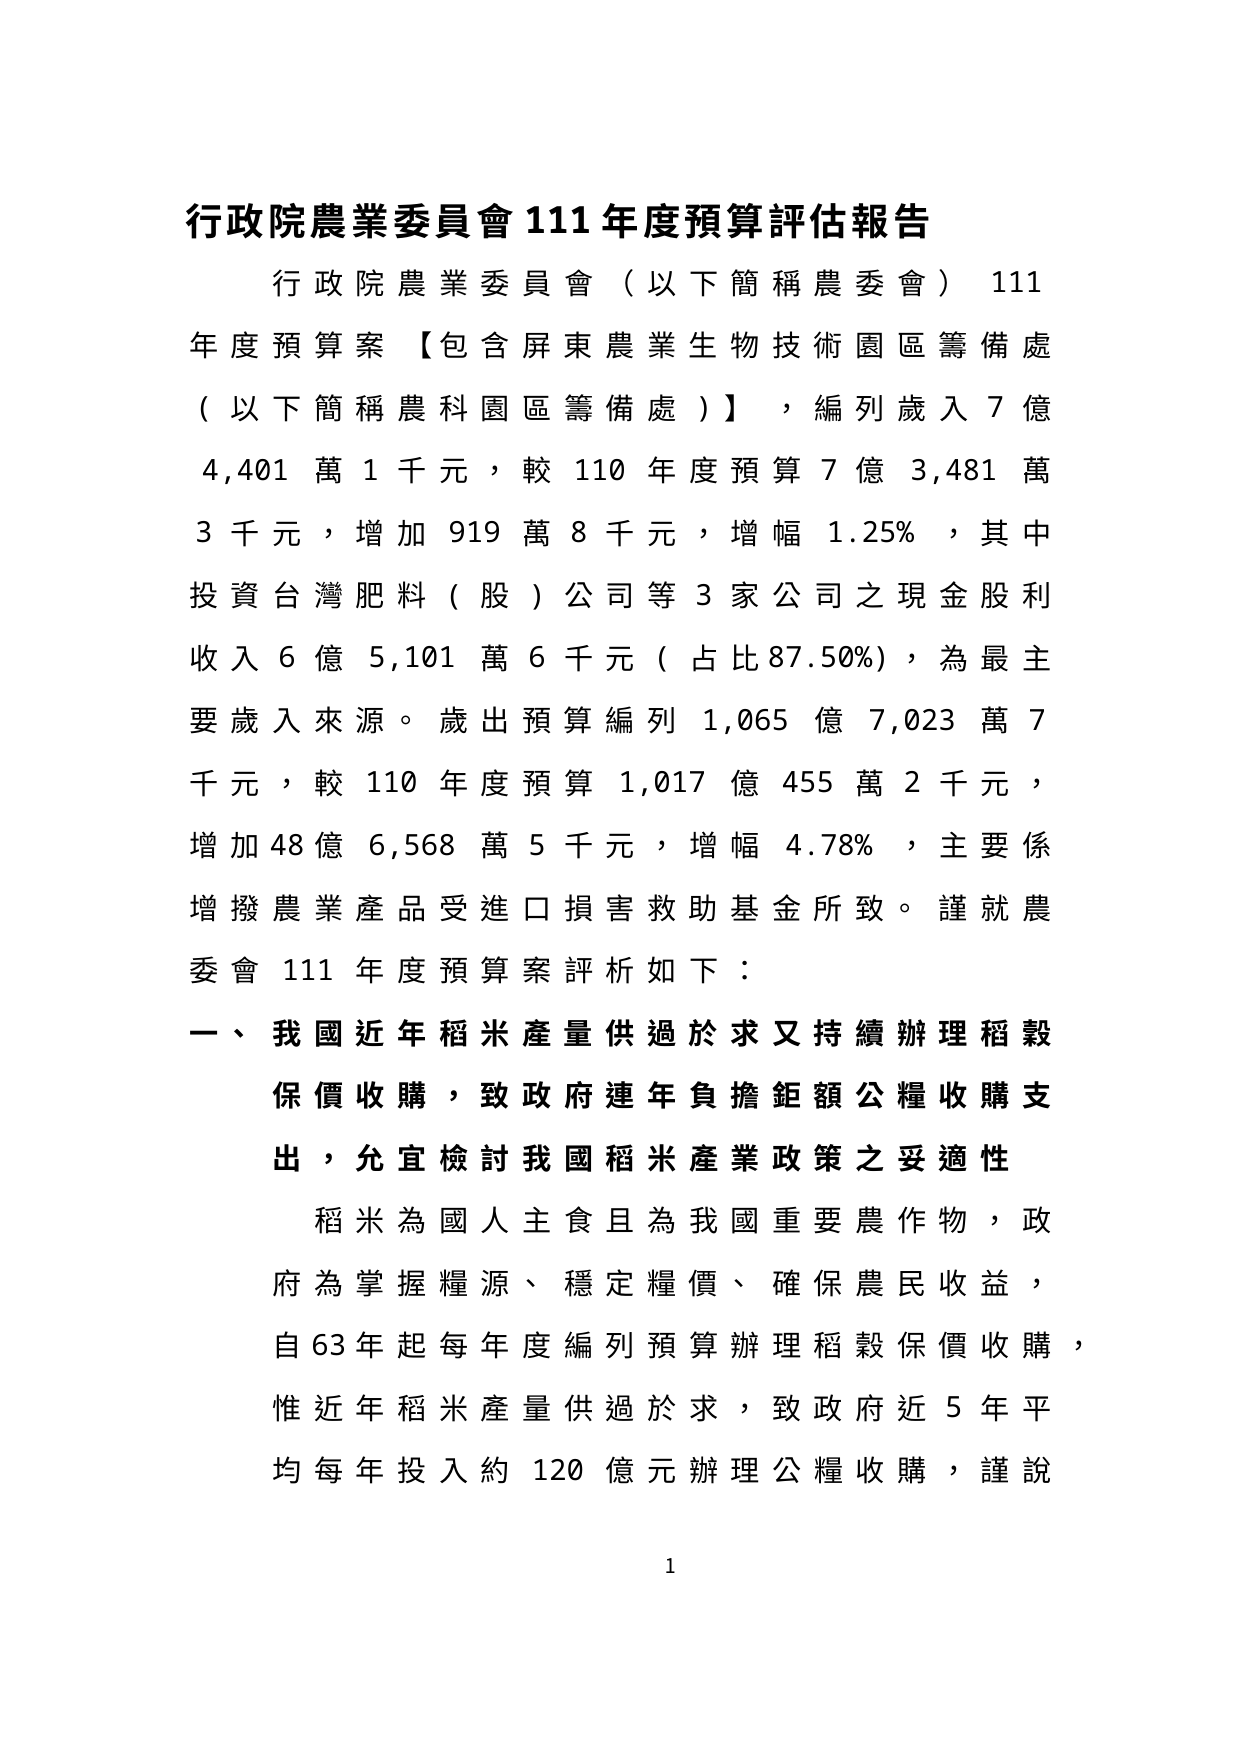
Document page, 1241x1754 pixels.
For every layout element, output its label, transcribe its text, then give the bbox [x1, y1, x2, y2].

text 一、我國近年稻米產量供過於求又持續辦理稻穀保價收購，致政府連年負擔鉅額公糧收購支出，允宜檢討我國稻米產業政策之妥適性 [183, 990, 1058, 1177]
text 行政院農業委員會（以下簡稱農委會）111年度預算案【包含屏東農業生物技術園區籌備處(以下簡稱農科園區籌備處)】，編列歲入7億4,401萬1千元，較110年度預算7億3,481萬3千元，增加919萬8千元，增幅1.25%，其中投資台灣肥料(股)公司等3家公司之現金股利收入6億5,101萬6千元(占比87.50%)，為最主要歲入來源。歲出預算編列1,065億7,023萬7千元，較110年度預算1,017億455萬2千元，增加48億6,568萬5千元，增幅4.78%，主要係增撥農業產品受進口損害救助基金所致。謹就農委會111年度預算案評析如下： [183, 240, 1058, 990]
text 行政院農業委員會111年度預算評估報告 [183, 177, 1058, 240]
text 稻米為國人主食且為我國重要農作物，政府為掌握糧源、穩定糧價、確保農民收益，自63年起每年度編列預算辦理稻穀保價收購，惟近年稻米產量供過於求，致政府近5年平均每年投入約120億元辦理公糧收購，謹說明如下： [242, 1177, 1058, 1490]
